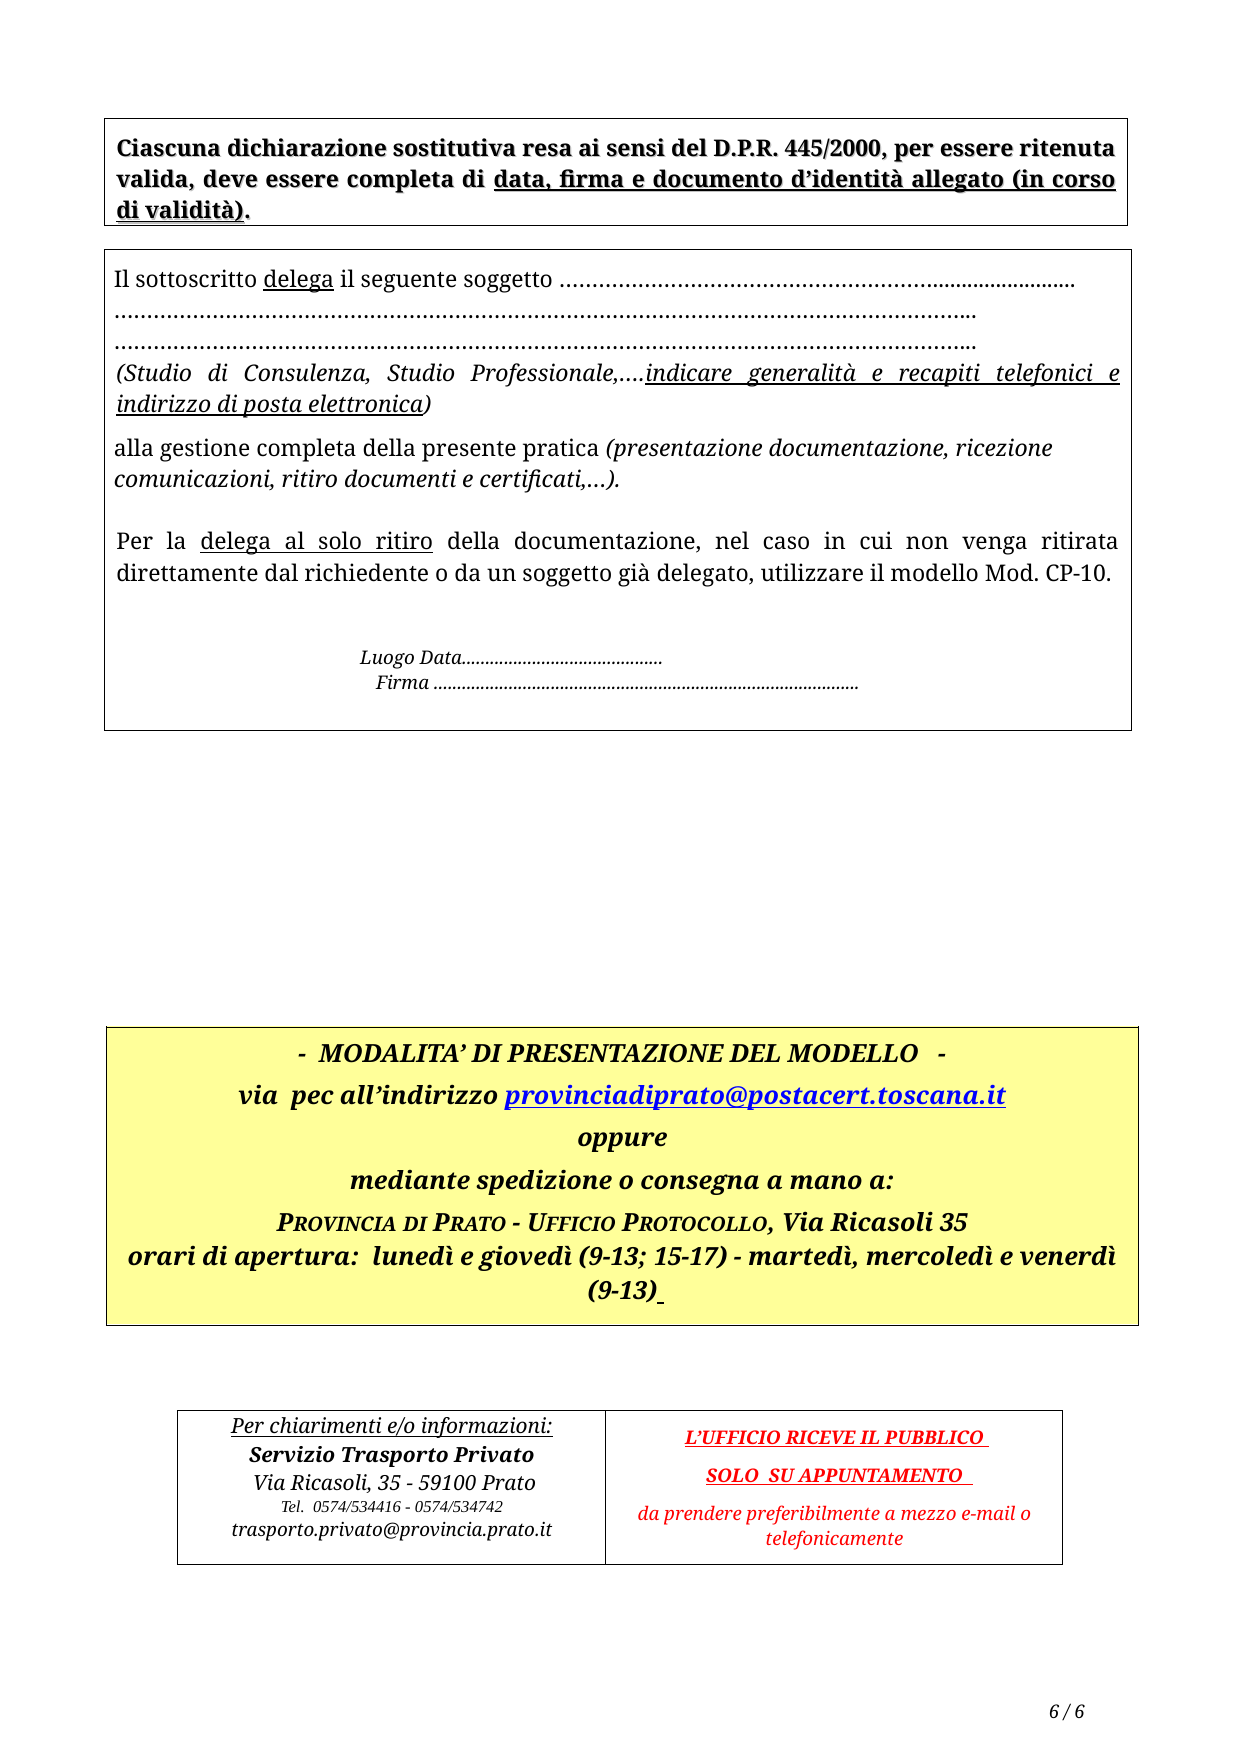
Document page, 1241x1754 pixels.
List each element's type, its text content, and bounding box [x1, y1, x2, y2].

table_header L’UFFICIO RICEVE IL PUBBLICO SOLO SU APPUNTAMENTO da prendere preferibilmente a mezzo e-mail o telefonicamente [606, 1411, 1062, 1563]
table_header Per chiarimenti e/o informazioni: Servizio Trasporto Privato Via Ricasoli, 35 - 59100 Prato Tel. 0574/534416 - 0574/534742 trasporto.privato@provincia.prato.it [178, 1411, 605, 1563]
table_header - MODALITA’ DI PRESENTAZIONE DEL MODELLO - via pec all’indirizzo provinciadiprato@postacert.toscana.it oppure mediante spedizione o consegna a mano a: Provincia di Prato - Ufficio Protocollo, Via Ricasoli 35 orari di apertura: lunedì e giovedì (9-13; 15-17) - martedì, mercoledì e venerdì (9-13) [107, 1028, 1138, 1324]
table_header Il sottoscritto delega il seguente soggetto …………………………………………………......................... …………………………………………………………………………………………………………………... …………………………………………………………………………………………………………………... (Studio di Consulenza, Studio Professionale,….indicare generalità e recapiti telefonici e indirizzo di posta elettronica) alla gestione completa della presente pratica (presentazione documentazione, ricezione comunicazioni, ritiro documenti e certificati,…). Per la delega al solo ritiro della documentazione, nel caso in cui non venga ritirata direttamente dal richiedente o da un soggetto già delegato, utilizzare il modello Mod. CP-10. Luogo Data........................................... Firma ........................................................................................... [105, 250, 1131, 730]
table_header Ciascuna dichiarazione sostitutiva resa ai sensi del D.P.R. 445/2000, per essere ritenuta valida, deve essere completa di data, firma e documento d’identità allegato (in corso di validità). [105, 119, 1127, 225]
